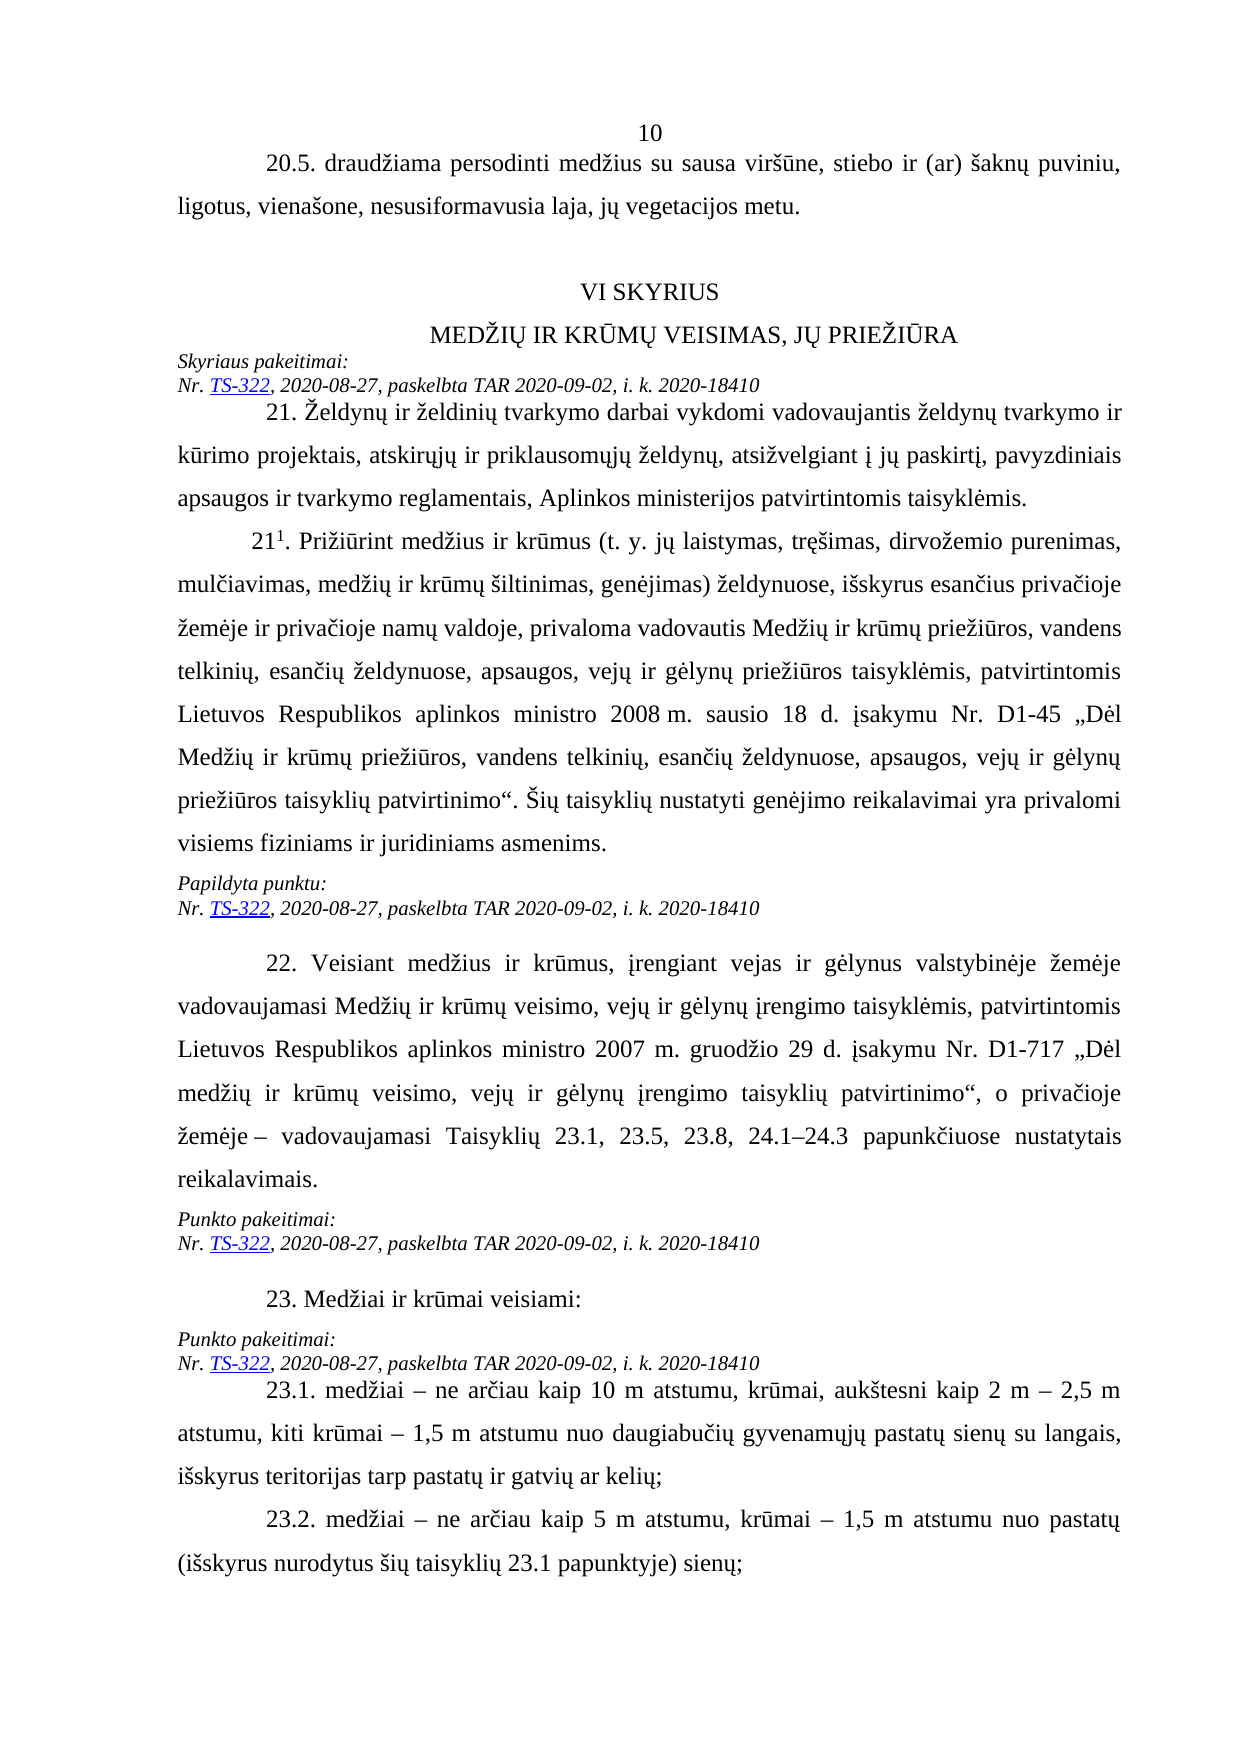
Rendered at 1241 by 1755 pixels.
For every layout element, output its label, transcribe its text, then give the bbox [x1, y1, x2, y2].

text Nr. TS-322, 2020-08-27, paskelbta TAR 2020-09-02, i. k. 2020-18410 [177, 1351, 1122, 1375]
text 22. Veisiant medžius ir krūmus, įrengiant vejas ir gėlynus valstybinėje žemėje vadovaujamasi Medžių ir krūmų veisimo, vejų ir gėlynų įrengimo taisyklėmis, patvirtintomis Lietuvos Respublikos aplinkos ministro 2007 m. gruodžio 29 d. įsakymu Nr. D1-717 „Dėl medžių ir krūmų veisimo, vejų ir gėlynų įrengimo taisyklių patvirtinimo“, o privačioje žemėje – vadovaujamasi Taisyklių 23.1, 23.5, 23.8, 24.1–24.3 papunkčiuose nustatytais reikalavimais. [177, 948, 1122, 1193]
text 20.5. draudžiama persodinti medžius su sausa viršūne, stiebo ir (ar) šaknų puviniu, ligotus, vienašone, nesusiformavusia laja, jų vegetacijos metu. [177, 148, 1122, 219]
text Nr. TS-322, 2020-08-27, paskelbta TAR 2020-09-02, i. k. 2020-18410 [177, 1231, 1122, 1255]
text 21. Želdynų ir želdinių tvarkymo darbai vykdomi vadovaujantis želdynų tvarkymo ir kūrimo projektais, atskirųjų ir priklausomųjų želdynų, atsižvelgiant į jų paskirtį, pavyzdiniais apsaugos ir tvarkymo reglamentais, Aplinkos ministerijos patvirtintomis taisyklėmis. [177, 397, 1122, 512]
text Nr. TS-322, 2020-08-27, paskelbta TAR 2020-09-02, i. k. 2020-18410 [177, 373, 1122, 397]
text 23.2. medžiai – ne arčiau kaip 5 m atstumu, krūmai – 1,5 m atstumu nuo pastatų (išskyrus nurodytus šių taisyklių 23.1 papunktyje) sienų; [177, 1504, 1122, 1576]
text 23.1. medžiai – ne arčiau kaip 10 m atstumu, krūmai, aukštesni kaip 2 m – 2,5 m atstumu, kiti krūmai – 1,5 m atstumu nuo daugiabučių gyvenamųjų pastatų sienų su langais, išskyrus teritorijas tarp pastatų ir gatvių ar kelių; [177, 1375, 1122, 1490]
text Punkto pakeitimai: [177, 1207, 1122, 1231]
text Nr. TS-322, 2020-08-27, paskelbta TAR 2020-09-02, i. k. 2020-18410 [177, 895, 1122, 919]
text VI SKYRIUS [177, 277, 1122, 306]
text 211. Prižiūrint medžius ir krūmus (t. y. jų laistymas, tręšimas, dirvožemio purenimas, mulčiavimas, medžių ir krūmų šiltinimas, genėjimas) želdynuose, išskyrus esančius privačioje žemėje ir privačioje namų valdoje, privaloma vadovautis Medžių ir krūmų priežiūros, vandens telkinių, esančių želdynuose, apsaugos, vejų ir gėlynų priežiūros taisyklėmis, patvirtintomis Lietuvos Respublikos aplinkos ministro 2008 m. sausio 18 d. įsakymu Nr. D1-45 „Dėl Medžių ir krūmų priežiūros, vandens telkinių, esančių želdynuose, apsaugos, vejų ir gėlynų priežiūros taisyklių patvirtinimo“. Šių taisyklių nustatyti genėjimo reikalavimai yra privalomi visiems fiziniams ir juridiniams asmenims. [177, 526, 1122, 857]
text Skyriaus pakeitimai: [177, 349, 1122, 373]
text 23. Medžiai ir krūmai veisiami: [177, 1284, 1122, 1313]
text Punkto pakeitimai: [177, 1327, 1122, 1351]
text Papildyta punktu: [177, 871, 1122, 895]
text MEDŽIŲ IR KRŪMŲ VEISIMAS, JŲ PRIEŽIŪRA [177, 320, 1122, 349]
